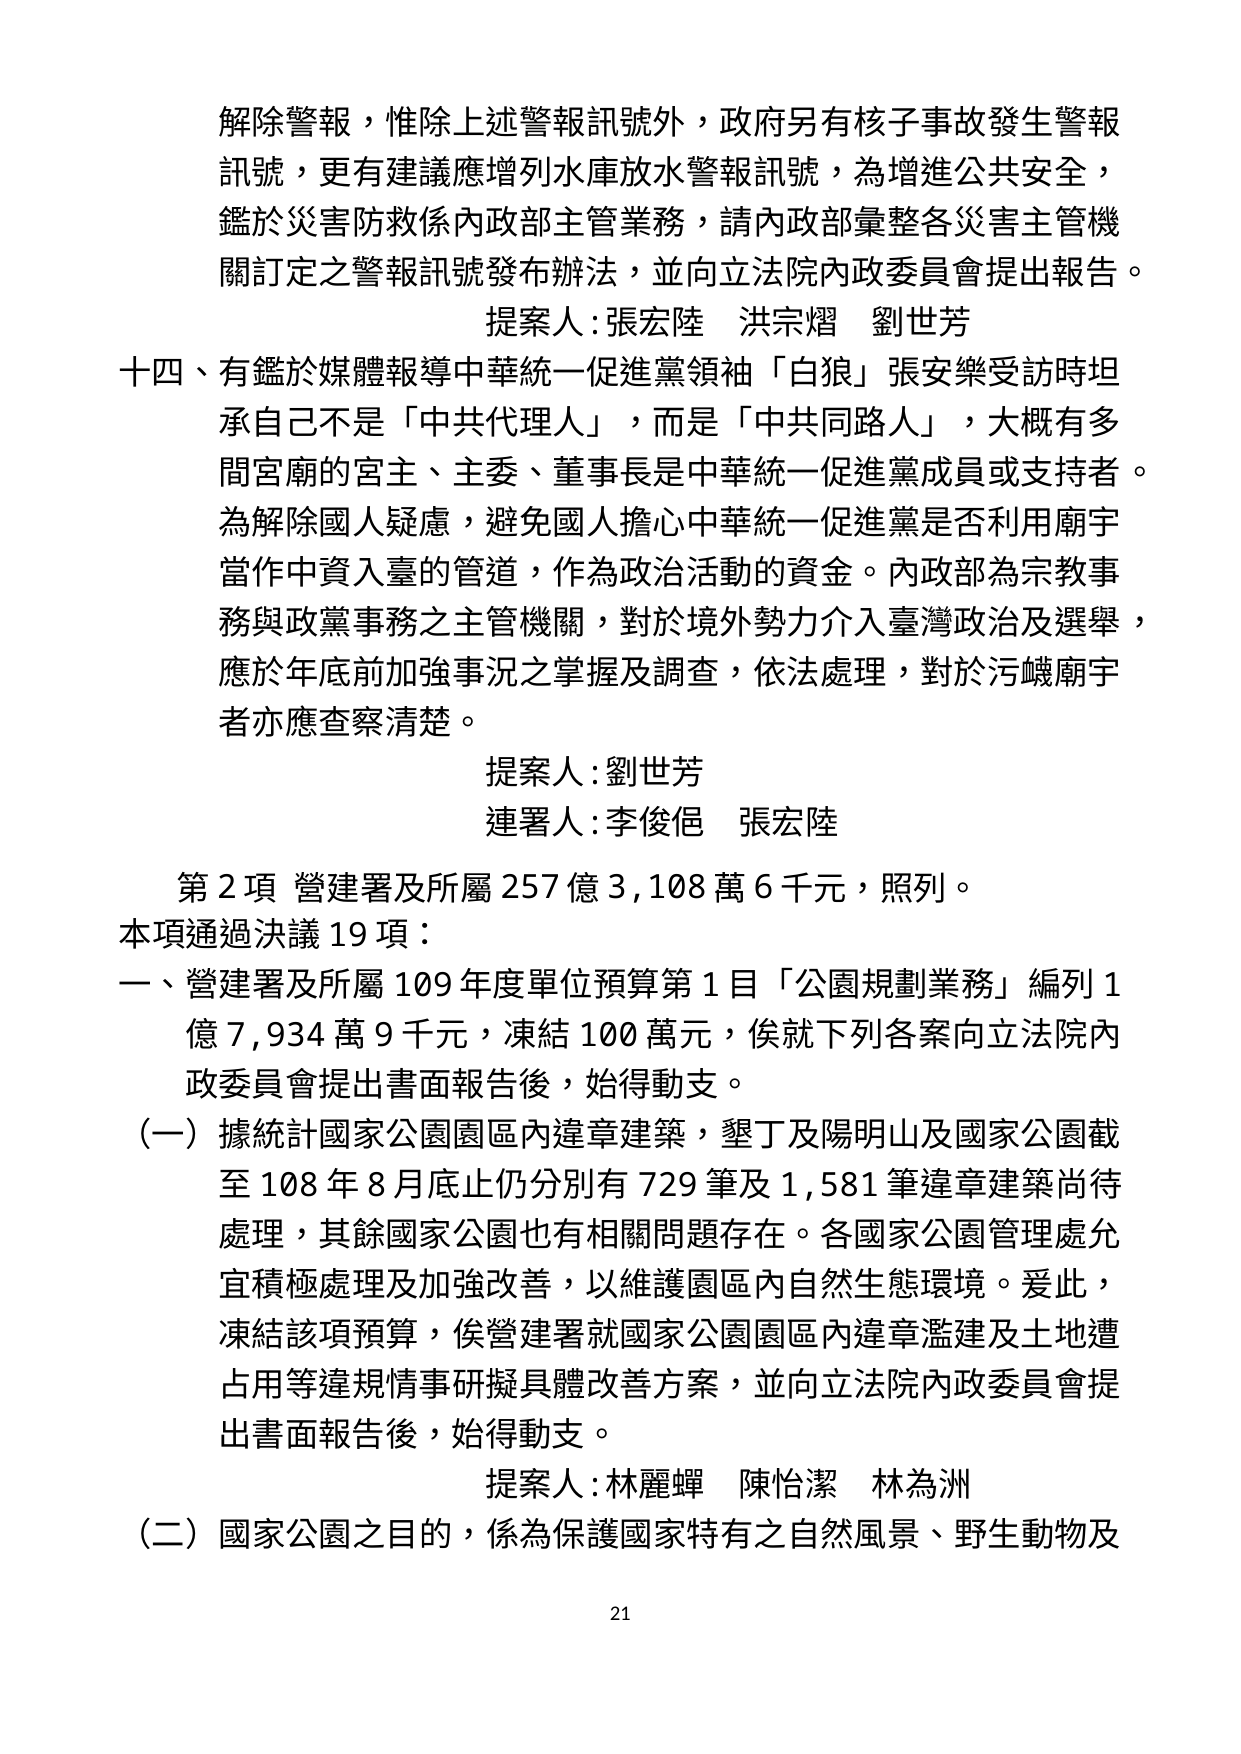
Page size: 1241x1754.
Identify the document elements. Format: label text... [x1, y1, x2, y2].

text 十四、有鑑於媒體報導中華統一促進黨領袖「白狼」張安樂受訪時坦承自己不是「中共代理人」，而是「中共同路人」，大概有多間宮廟的宮主、主委、董事長是中華統一促進黨成員或支持者。為解除國人疑慮，避免國人擔心中華統一促進黨是否利用廟宇當作中資入臺的管道，作為政治活動的資金。內政部為宗教事務與政黨事務之主管機關，對於境外勢力介入臺灣政治及選舉，應於年底前加強事況之掌握及調查，依法處理，對於污衊廟宇者亦應查察清楚。 [118, 344, 1123, 744]
text （一）據統計國家公園園區內違章建築，墾丁及陽明山及國家公園截至108年8月底止仍分別有729筆及1,581筆違章建築尚待處理，其餘國家公園也有相關問題存在。各國家公園管理處允宜積極處理及加強改善，以維護園區內自然生態環境。爰此，凍結該項預算，俟營建署就國家公園園區內違章濫建及土地遭占用等違規情事研擬具體改善方案，並向立法院內政委員會提出書面報告後，始得動支。 [118, 1107, 1123, 1457]
text 提案人:林麗蟬 陳怡潔 林為洲 [118, 1457, 1123, 1507]
text 一、營建署及所屬109年度單位預算第1目「公園規劃業務」編列1億7,934萬9千元，凍結100萬元，俟就下列各案向立法院內政委員會提出書面報告後，始得動支。 [118, 957, 1122, 1107]
text 連署人:李俊俋 張宏陸 [118, 794, 1123, 844]
text 十三、內政部於107年修正「內政部所主管災害緊急應變警報訊號之種類、內容、樣式、方法及其發布時機公告」，除原有消防車警報訊號、救護車警報訊號、警車警報訊號、工程搶險車警報訊號、緊急疏散警報訊號外，新增海嘯緊急疏散警報及海嘯解除警報，惟除上述警報訊號外，政府另有核子事故發生警報訊號，更有建議應增列水庫放水警報訊號，為增進公共安全，鑑於災害防救係內政部主管業務，請內政部彙整各災害主管機關訂定之警報訊號發布辦法，並向立法院內政委員會提出報告。 [118, 94, 1123, 294]
text 提案人:劉世芳 [118, 744, 1123, 794]
text 本項通過決議19項： [118, 907, 1109, 957]
text 第2項 營建署及所屬257億3,108萬6千元，照列。 [177, 844, 1122, 907]
text 提案人:張宏陸 洪宗熠 劉世芳 [118, 294, 1123, 344]
text （二）國家公園之目的，係為保護國家特有之自然風景、野生動物及 [118, 1507, 1123, 1557]
